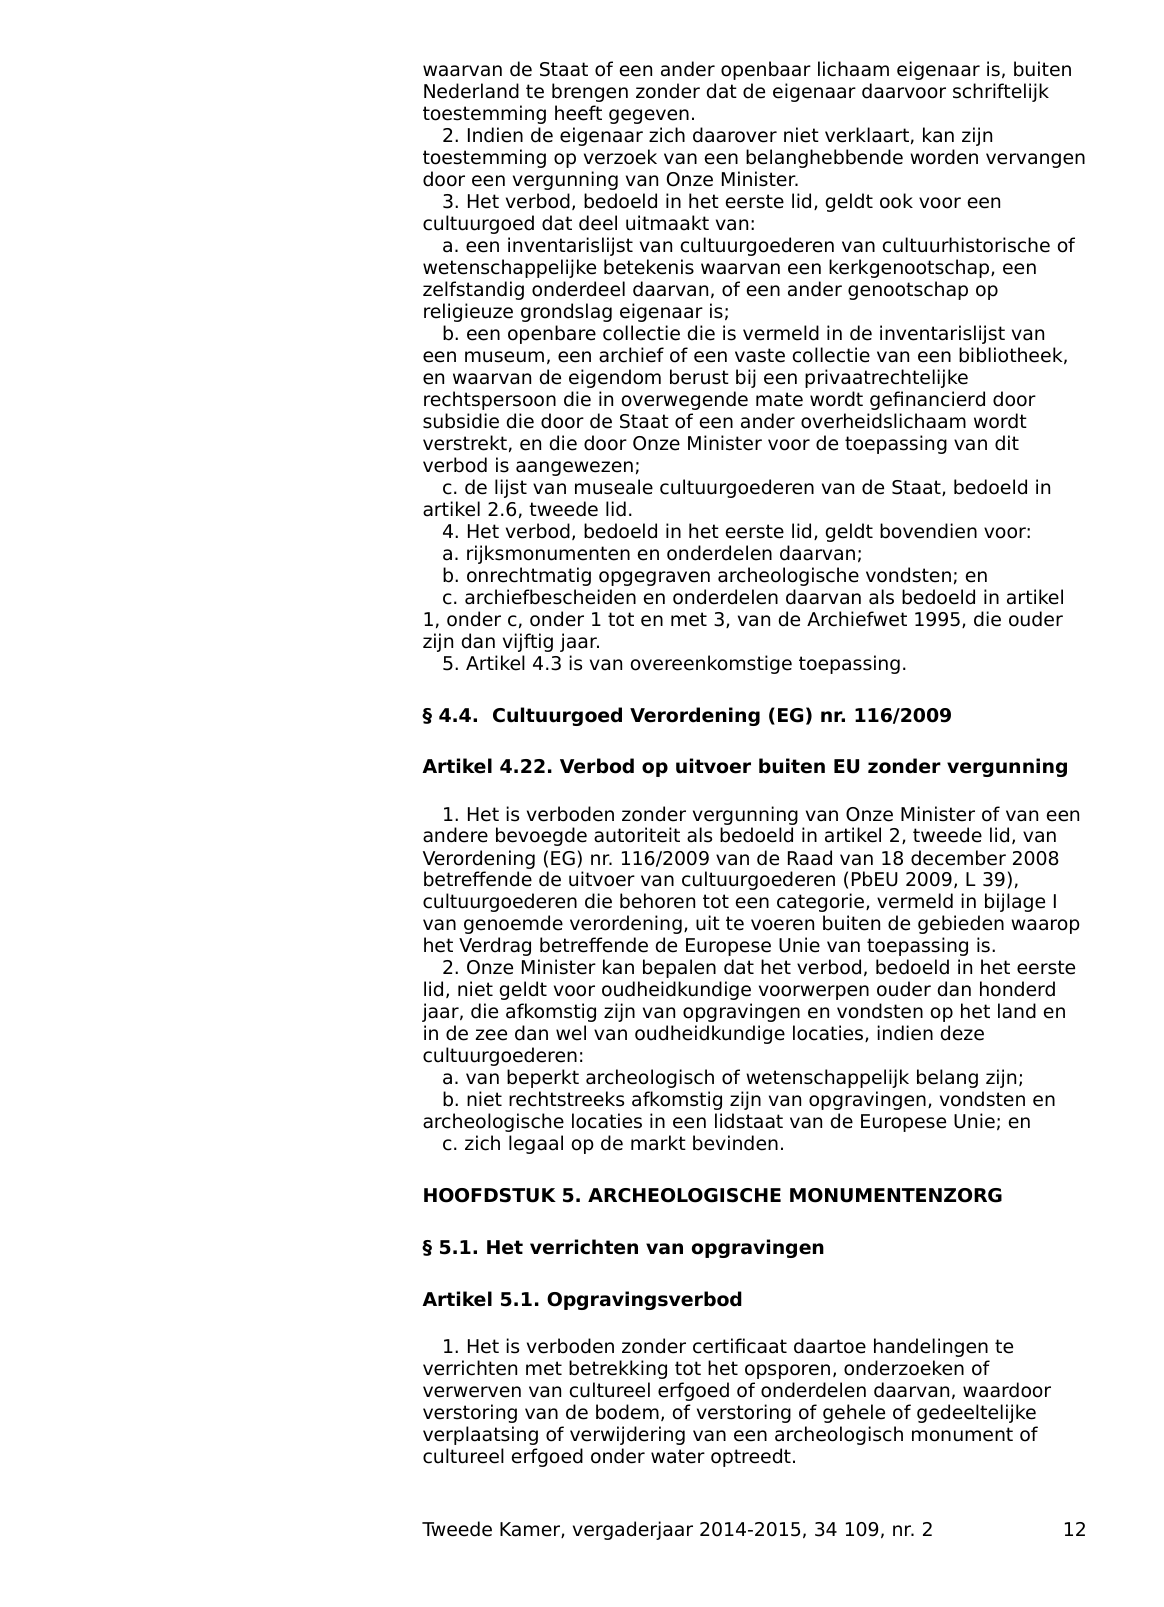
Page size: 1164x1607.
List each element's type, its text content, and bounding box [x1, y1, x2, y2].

text c. de lijst van museale cultuurgoederen van de Staat, bedoeld in artikel 2.6, tweede lid. [422, 477, 1087, 521]
text 5. Artikel 4.3 is van overeenkomstige toepassing. [422, 652, 1087, 674]
text c. zich legaal op de markt bevinden. [422, 1133, 1087, 1155]
text a. van beperkt archeologisch of wetenschappelijk belang zijn; [422, 1067, 1087, 1089]
text waarvan de Staat of een ander openbaar lichaam eigenaar is, buiten Nederland te brengen zonder dat de eigenaar daarvoor schriftelijk toestemming heeft gegeven. [422, 59, 1087, 125]
text 4. Het verbod, bedoeld in het eerste lid, geldt bovendien voor: [422, 521, 1087, 543]
text b. een openbare collectie die is vermeld in de inventarislijst van een museum, een archief of een vaste collectie van een bibliotheek, en waarvan de eigendom berust bij een privaatrechtelijke rechtspersoon die in overwegende mate wordt gefinancierd door subsidie die door de Staat of een ander overheidslichaam wordt verstrekt, en die door Onze Minister voor de toepassing van dit verbod is aangewezen; [422, 323, 1087, 477]
text 1. Het is verboden zonder vergunning van Onze Minister of van een andere bevoegde autoriteit als bedoeld in artikel 2, tweede lid, van Verordening (EG) nr. 116/2009 van de Raad van 18 december 2008 betreffende de uitvoer van cultuurgoederen (PbEU 2009, L 39), cultuurgoederen die behoren tot een categorie, vermeld in bijlage I van genoemde verordening, uit te voeren buiten de gebieden waarop het Verdrag betreffende de Europese Unie van toepassing is. [422, 803, 1087, 957]
text 1. Het is verboden zonder certificaat daartoe handelingen te verrichten met betrekking tot het opsporen, onderzoeken of verwerven van cultureel erfgoed of onderdelen daarvan, waardoor verstoring van de bodem, of verstoring of gehele of gedeeltelijke verplaatsing of verwijdering van een archeologisch monument of cultureel erfgoed onder water optreedt. [422, 1336, 1087, 1468]
text 2. Onze Minister kan bepalen dat het verbod, bedoeld in het eerste lid, niet geldt voor oudheidkundige voorwerpen ouder dan honderd jaar, die afkomstig zijn van opgravingen en vondsten op het land en in de zee dan wel van oudheidkundige locaties, indien deze cultuurgoederen: [422, 957, 1087, 1067]
subtitle Artikel 5.1. Opgravingsverbod [422, 1289, 1087, 1311]
text 3. Het verbod, bedoeld in het eerste lid, geldt ook voor een cultuurgoed dat deel uitmaakt van: [422, 191, 1087, 235]
text a. een inventarislijst van cultuurgoederen van cultuurhistorische of wetenschappelijke betekenis waarvan een kerkgenootschap, een zelfstandig onderdeel daarvan, of een ander genootschap op religieuze grondslag eigenaar is; [422, 235, 1087, 323]
text a. rijksmonumenten en onderdelen daarvan; [422, 543, 1087, 564]
subtitle § 5.1. Het verrichten van opgravingen [422, 1237, 1087, 1259]
text c. archiefbescheiden en onderdelen daarvan als bedoeld in artikel 1, onder c, onder 1 tot en met 3, van de Archiefwet 1995, die ouder zijn dan vijftig jaar. [422, 587, 1087, 652]
text b. onrechtmatig opgegraven archeologische vondsten; en [422, 564, 1087, 587]
subtitle HOOFDSTUK 5. ARCHEOLOGISCHE MONUMENTENZORG [422, 1185, 1087, 1207]
text b. niet rechtstreeks afkomstig zijn van opgravingen, vondsten en archeologische locaties in een lidstaat van de Europese Unie; en [422, 1089, 1087, 1133]
text 2. Indien de eigenaar zich daarover niet verklaart, kan zijn toestemming op verzoek van een belanghebbende worden vervangen door een vergunning van Onze Minister. [422, 125, 1087, 191]
subtitle Artikel 4.22. Verbod op uitvoer buiten EU zonder vergunning [422, 756, 1087, 778]
subtitle § 4.4. Cultuurgoed Verordening (EG) nr. 116/2009 [422, 704, 1087, 726]
